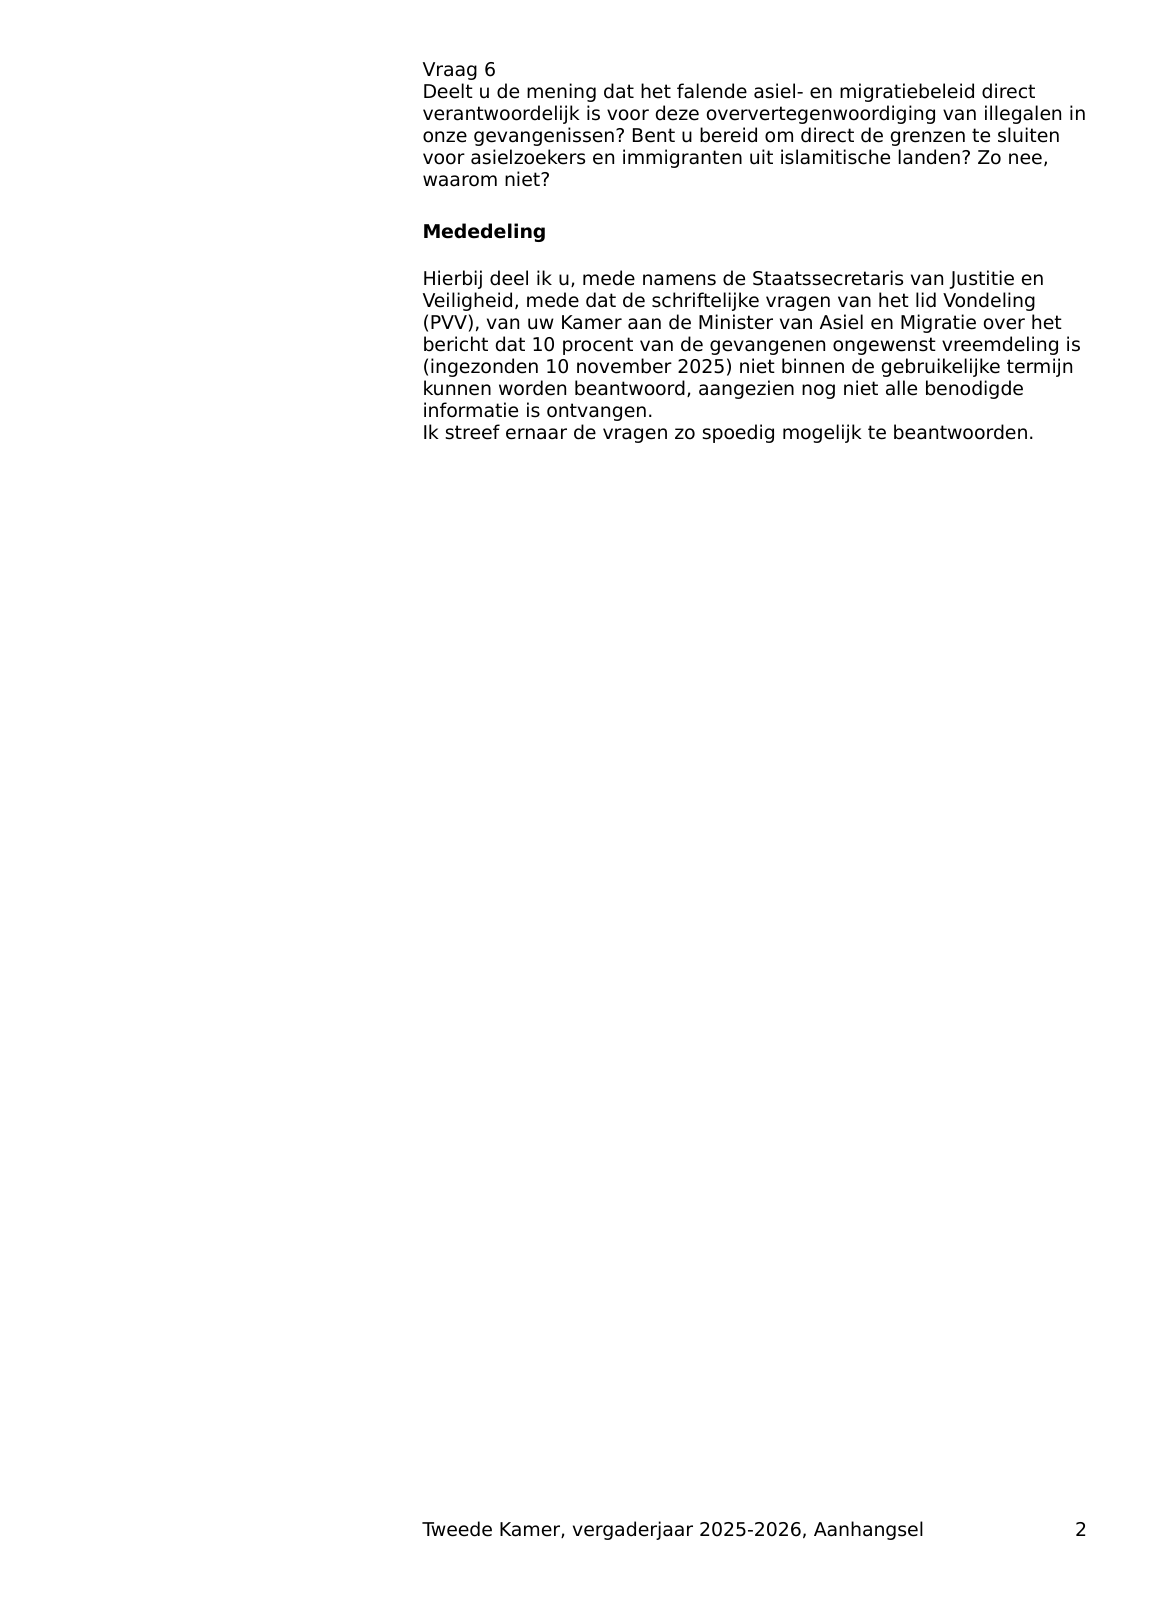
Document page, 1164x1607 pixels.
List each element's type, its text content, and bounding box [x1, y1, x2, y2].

text Deelt u de mening dat het falende asiel- en migratiebeleid direct verantwoordelijk is voor deze oververtegenwoordiging van illegalen in onze gevangenissen? Bent u bereid om direct de grenzen te sluiten voor asielzoekers en immigranten uit islamitische landen? Zo nee, waarom niet? [422, 81, 1087, 191]
subtitle Mededeling [422, 221, 1087, 243]
text Ik streef ernaar de vragen zo spoedig mogelijk te beantwoorden. [422, 422, 1087, 444]
text Hierbij deel ik u, mede namens de Staatssecretaris van Justitie en Veiligheid, mede dat de schriftelijke vragen van het lid Vondeling (PVV), van uw Kamer aan de Minister van Asiel en Migratie over het bericht dat 10 procent van de gevangenen ongewenst vreemdeling is (ingezonden 10 november 2025) niet binnen de gebruikelijke termijn kunnen worden beantwoord, aangezien nog niet alle benodigde informatie is ontvangen. [422, 268, 1087, 422]
text Vraag 6 [422, 59, 1087, 81]
